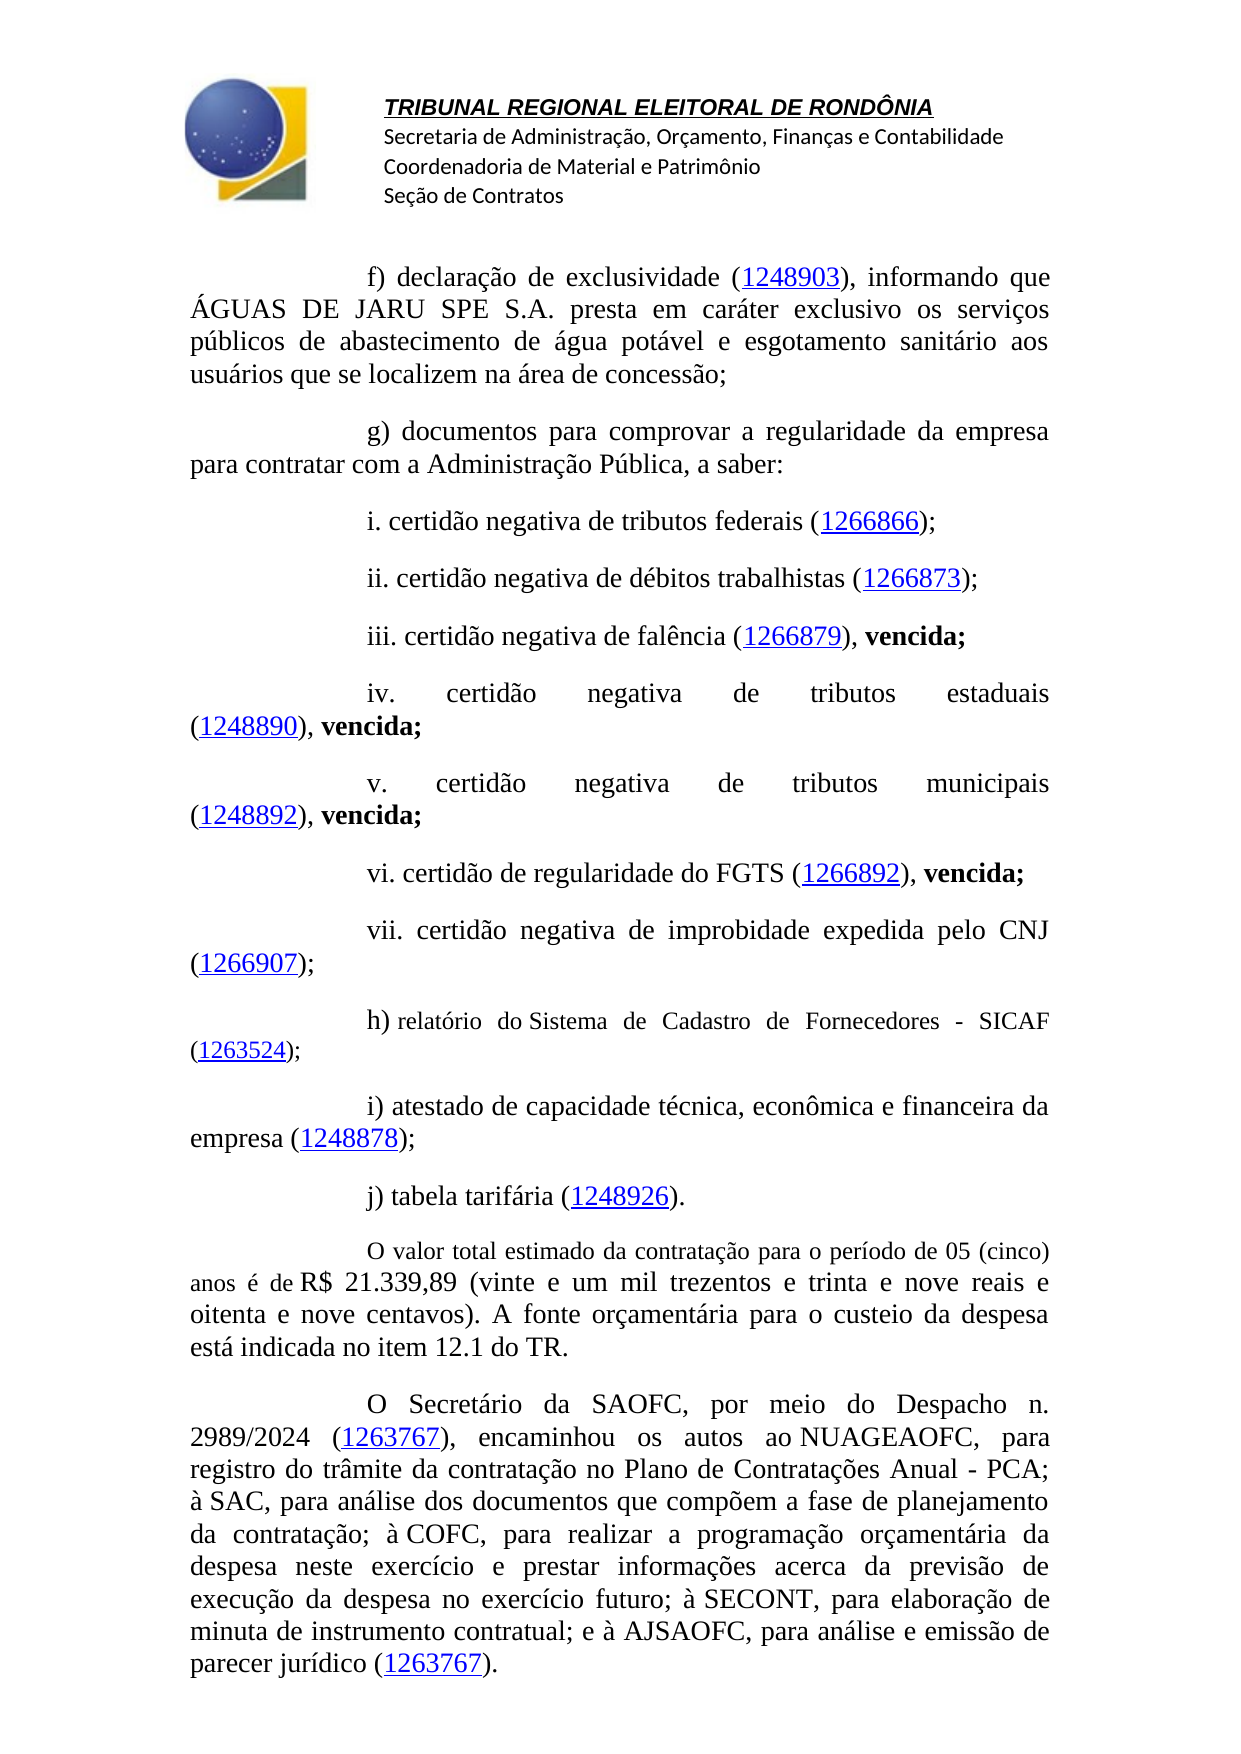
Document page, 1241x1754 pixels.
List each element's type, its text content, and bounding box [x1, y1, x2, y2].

text vii. certidão negativa de improbidade expedida pelo CNJ (1266907); [190, 913, 1051, 978]
text ii. certidão negativa de débitos trabalhistas (1266873); [190, 561, 1051, 594]
text j) tabela tarifária (1248926). [190, 1179, 1051, 1211]
text O Secretário da SAOFC, por meio do Despacho n. 2989/2024 (1263767), encaminhou os autos ao NUAGEAOFC, para registro do trâmite da contratação no Plano de Contratações Anual - PCA; à SAC, para análise dos documentos que compõem a fase de planejamento da contratação; à COFC, para realizar a programação orçamentária da despesa neste exercício e prestar informações acerca da previsão de execução da despesa no exercício futuro; à SECONT, para elaboração de minuta de instrumento contratual; e à AJSAOFC, para análise e emissão de parecer jurídico (1263767). [190, 1387, 1051, 1679]
text iv. certidão negativa de tributos estaduais (1248890), vencida; [190, 676, 1051, 741]
text v. certidão negativa de tributos municipais (1248892), vencida; [190, 766, 1051, 831]
text vi. certidão de regularidade do FGTS (1266892), vencida; [190, 856, 1051, 888]
text iii. certidão negativa de falência (1266879), vencida; [190, 619, 1051, 651]
text f) declaração de exclusividade (1248903), informando que ÁGUAS DE JARU SPE S.A. presta em caráter exclusivo os serviços públicos de abastecimento de água potável e esgotamento sanitário aos usuários que se localizem na área de concessão; [190, 260, 1051, 389]
text g) documentos para comprovar a regularidade da empresa para contratar com a Administração Pública, a saber: [190, 414, 1051, 479]
text i. certidão negativa de tributos federais (1266866); [190, 504, 1051, 536]
text O valor total estimado da contratação para o período de 05 (cinco) anos é de R$ 21.339,89 (vinte e um mil trezentos e trinta e nove reais e oitenta e nove centavos). A fonte orçamentária para o custeio da despesa está indicada no item 12.1 do TR. [190, 1236, 1051, 1362]
text i) atestado de capacidade técnica, econômica e financeira da empresa (1248878); [190, 1089, 1051, 1154]
text h) relatório do Sistema de Cadastro de Fornecedores - SICAF (1263524); [190, 1003, 1051, 1064]
